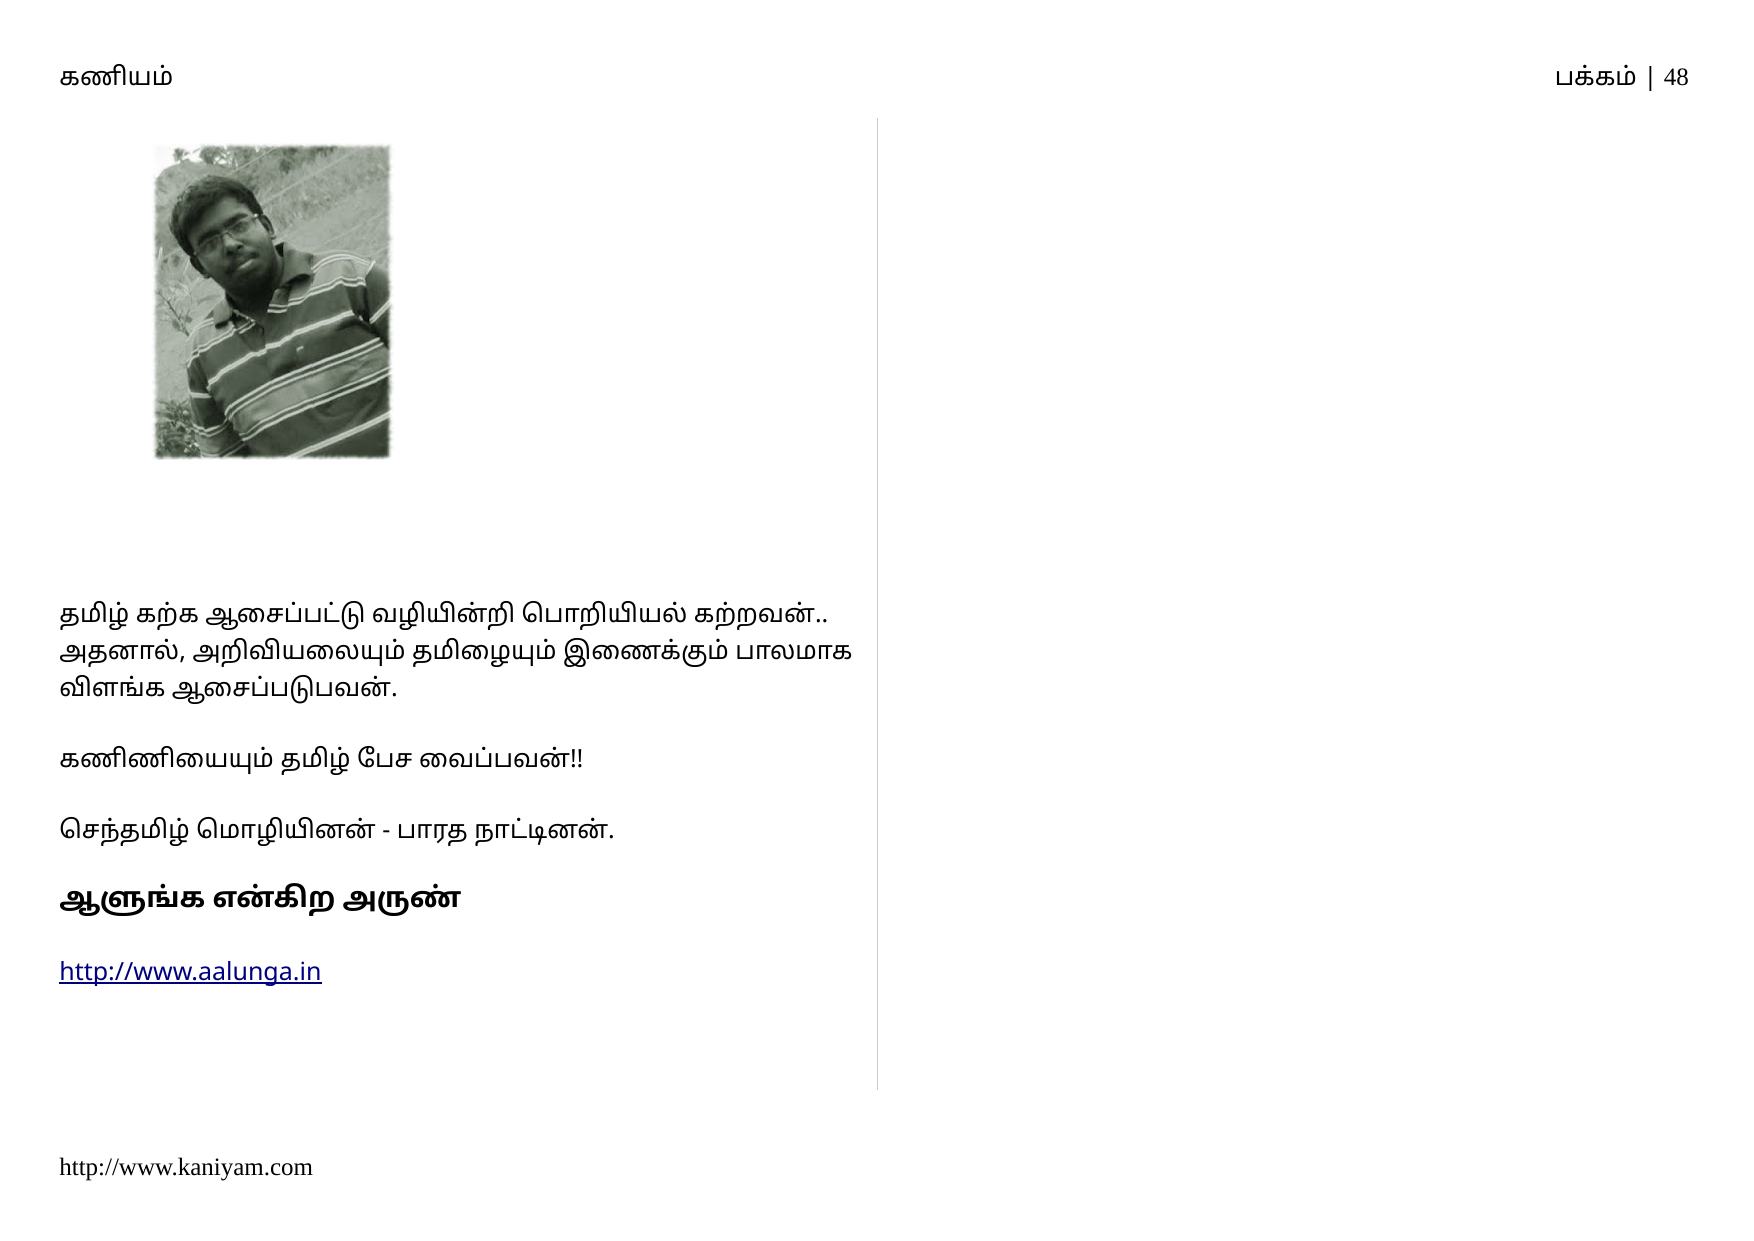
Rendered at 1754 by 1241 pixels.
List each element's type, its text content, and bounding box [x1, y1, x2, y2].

subtitle ஆளுங்க என்கிற அருண் [59, 882, 862, 919]
subtitle http://www.aalunga.in [59, 953, 862, 987]
picture [151, 143, 394, 460]
subtitle தமிழ் கற்க ஆசைப்பட்டு வழியின்றி பொறியியல் கற்றவன்.. அதனால், அறிவியலையும் தமிழையும் இணைக்கும் பாலமாக விளங்க ஆசைப்படுபவன். கணிணியையும் தமிழ் பேச வைப்பவன்!! செந்தமிழ் மொழியினன் - பாரத நாட்டினன். [59, 595, 862, 848]
